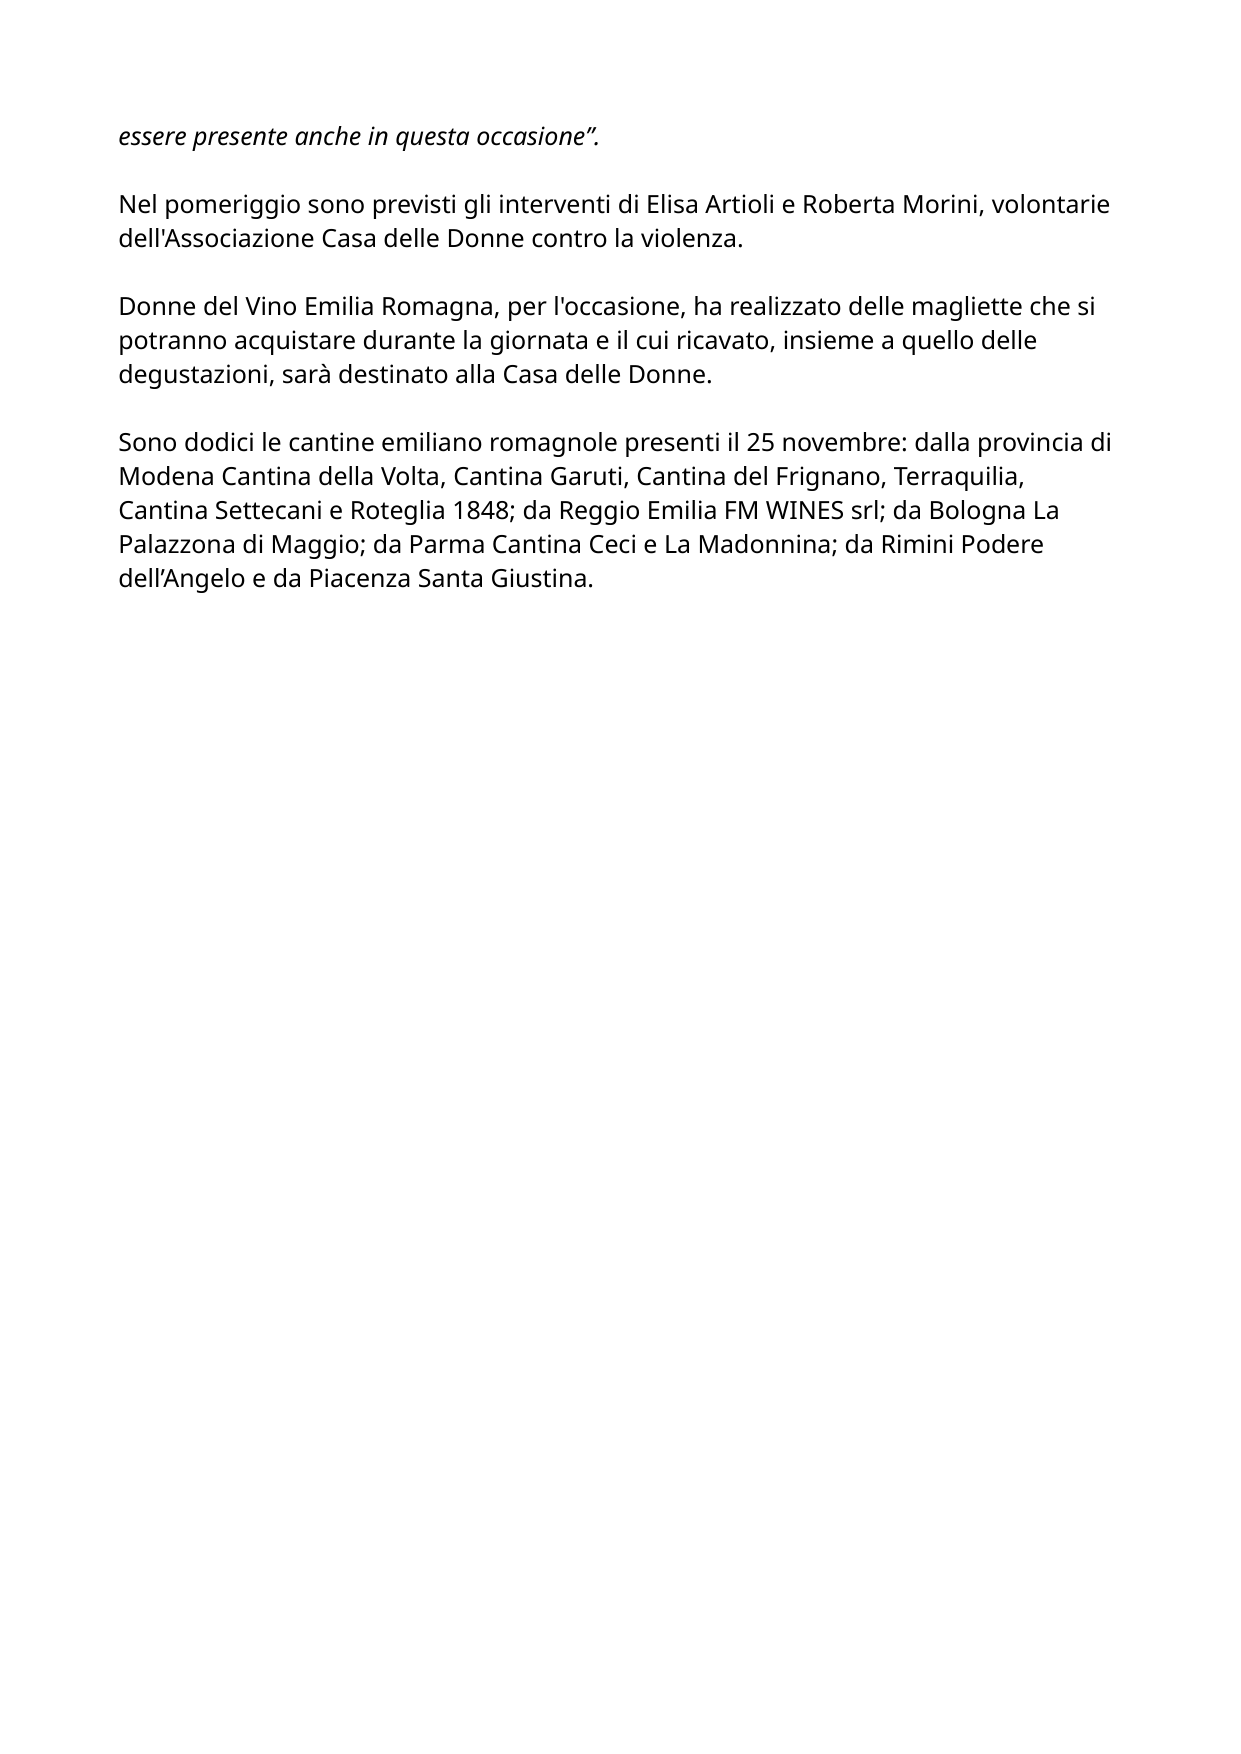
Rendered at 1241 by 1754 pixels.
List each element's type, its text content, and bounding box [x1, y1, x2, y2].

text essere presente anche in questa occasione”. [118, 118, 1122, 152]
text Sono dodici le cantine emiliano romagnole presenti il 25 novembre: dalla provincia di Modena Cantina della Volta, Cantina Garuti, Cantina del Frignano, Terraquilia, Cantina Settecani e Roteglia 1848; da Reggio Emilia FM WINES srl; da Bologna La Palazzona di Maggio; da Parma Cantina Ceci e La Madonnina; da Rimini Podere dell’Angelo e da Piacenza Santa Giustina. [118, 425, 1122, 595]
text Donne del Vino Emilia Romagna, per l'occasione, ha realizzato delle magliette che si potranno acquistare durante la giornata e il cui ricavato, insieme a quello delle degustazioni, sarà destinato alla Casa delle Donne. [118, 288, 1122, 391]
text Nel pomeriggio sono previsti gli interventi di Elisa Artioli e Roberta Morini, volontarie dell'Associazione Casa delle Donne contro la violenza. [118, 186, 1122, 254]
